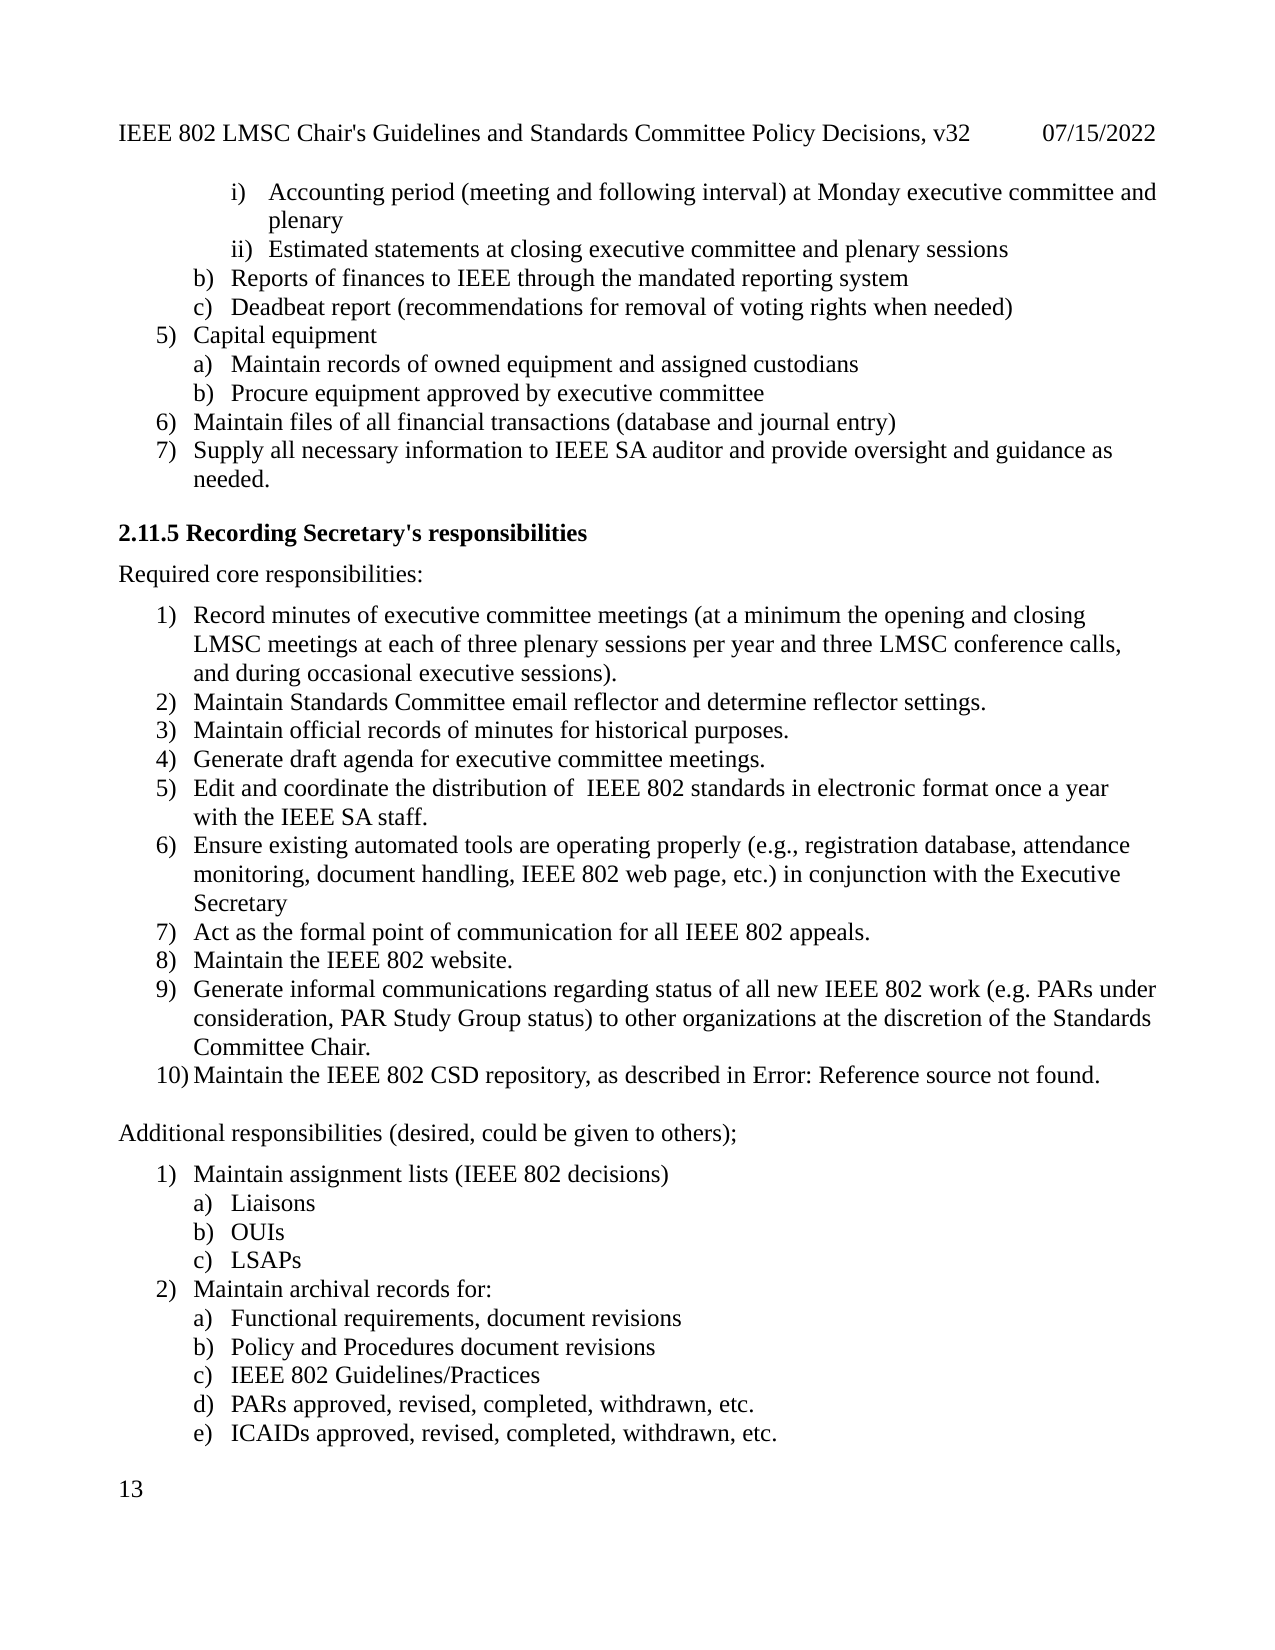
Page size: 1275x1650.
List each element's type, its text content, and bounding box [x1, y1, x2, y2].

list Policy and Procedures document revisions [193, 1332, 1157, 1361]
list Liaisons [193, 1188, 1157, 1217]
list Maintain archival records for: [156, 1274, 1157, 1303]
list IEEE 802 Guidelines/Practices [193, 1361, 1157, 1389]
list Ensure existing automated tools are operating properly (e.g., registration database, attendance monitoring, document handling, IEEE 802 web page, etc.) in conjunction with the Executive Secretary [156, 831, 1157, 917]
subtitle Recording Secretary's responsibilities [118, 518, 1157, 547]
list Functional requirements, document revisions [193, 1303, 1157, 1332]
list PARs approved, revised, completed, withdrawn, etc. [193, 1389, 1157, 1418]
list Estimated statements at closing executive committee and plenary sessions [231, 234, 1157, 263]
list Deadbeat report (recommendations for removal of voting rights when needed) [193, 292, 1157, 321]
list Accounting period (meeting and following interval) at Monday executive committee and plenary [231, 177, 1157, 234]
list Maintain official records of minutes for historical purposes. [156, 716, 1157, 744]
list OUIs [193, 1217, 1157, 1246]
list Maintain files of all financial transactions (database and journal entry) [156, 407, 1157, 436]
list Supply all necessary information to IEEE SA auditor and provide oversight and guidance as needed. [156, 436, 1157, 493]
list Record minutes of executive committee meetings (at a minimum the opening and closing LMSC meetings at each of three plenary sessions per year and three LMSC conference calls, and during occasional executive sessions). [156, 601, 1157, 687]
list Maintain the IEEE 802 website. [156, 946, 1157, 974]
list Capital equipment [156, 321, 1157, 349]
list Maintain the IEEE 802 CSD repository, as described in Error: Reference source not found. [156, 1061, 1157, 1118]
list Generate informal communications regarding status of all new IEEE 802 work (e.g. PARs under consideration, PAR Study Group status) to other organizations at the discretion of the Standards Committee Chair. [156, 974, 1157, 1061]
list LSAPs [193, 1246, 1157, 1274]
list Maintain assignment lists (IEEE 802 decisions) [156, 1159, 1157, 1188]
list ICAIDs approved, revised, completed, withdrawn, etc. [193, 1418, 1157, 1447]
text Additional responsibilities (desired, could be given to others); [118, 1118, 1157, 1147]
list Reports of finances to IEEE through the mandated reporting system [193, 263, 1157, 292]
text Required core responsibilities: [118, 559, 1157, 588]
list Maintain records of owned equipment and assigned custodians [193, 349, 1157, 378]
list Maintain Standards Committee email reflector and determine reflector settings. [156, 687, 1157, 716]
list Procure equipment approved by executive committee [193, 378, 1157, 407]
list Act as the formal point of communication for all IEEE 802 appeals. [156, 917, 1157, 946]
list Edit and coordinate the distribution of IEEE 802 standards in electronic format once a year with the IEEE SA staff. [156, 773, 1157, 831]
list Generate draft agenda for executive committee meetings. [156, 744, 1157, 773]
